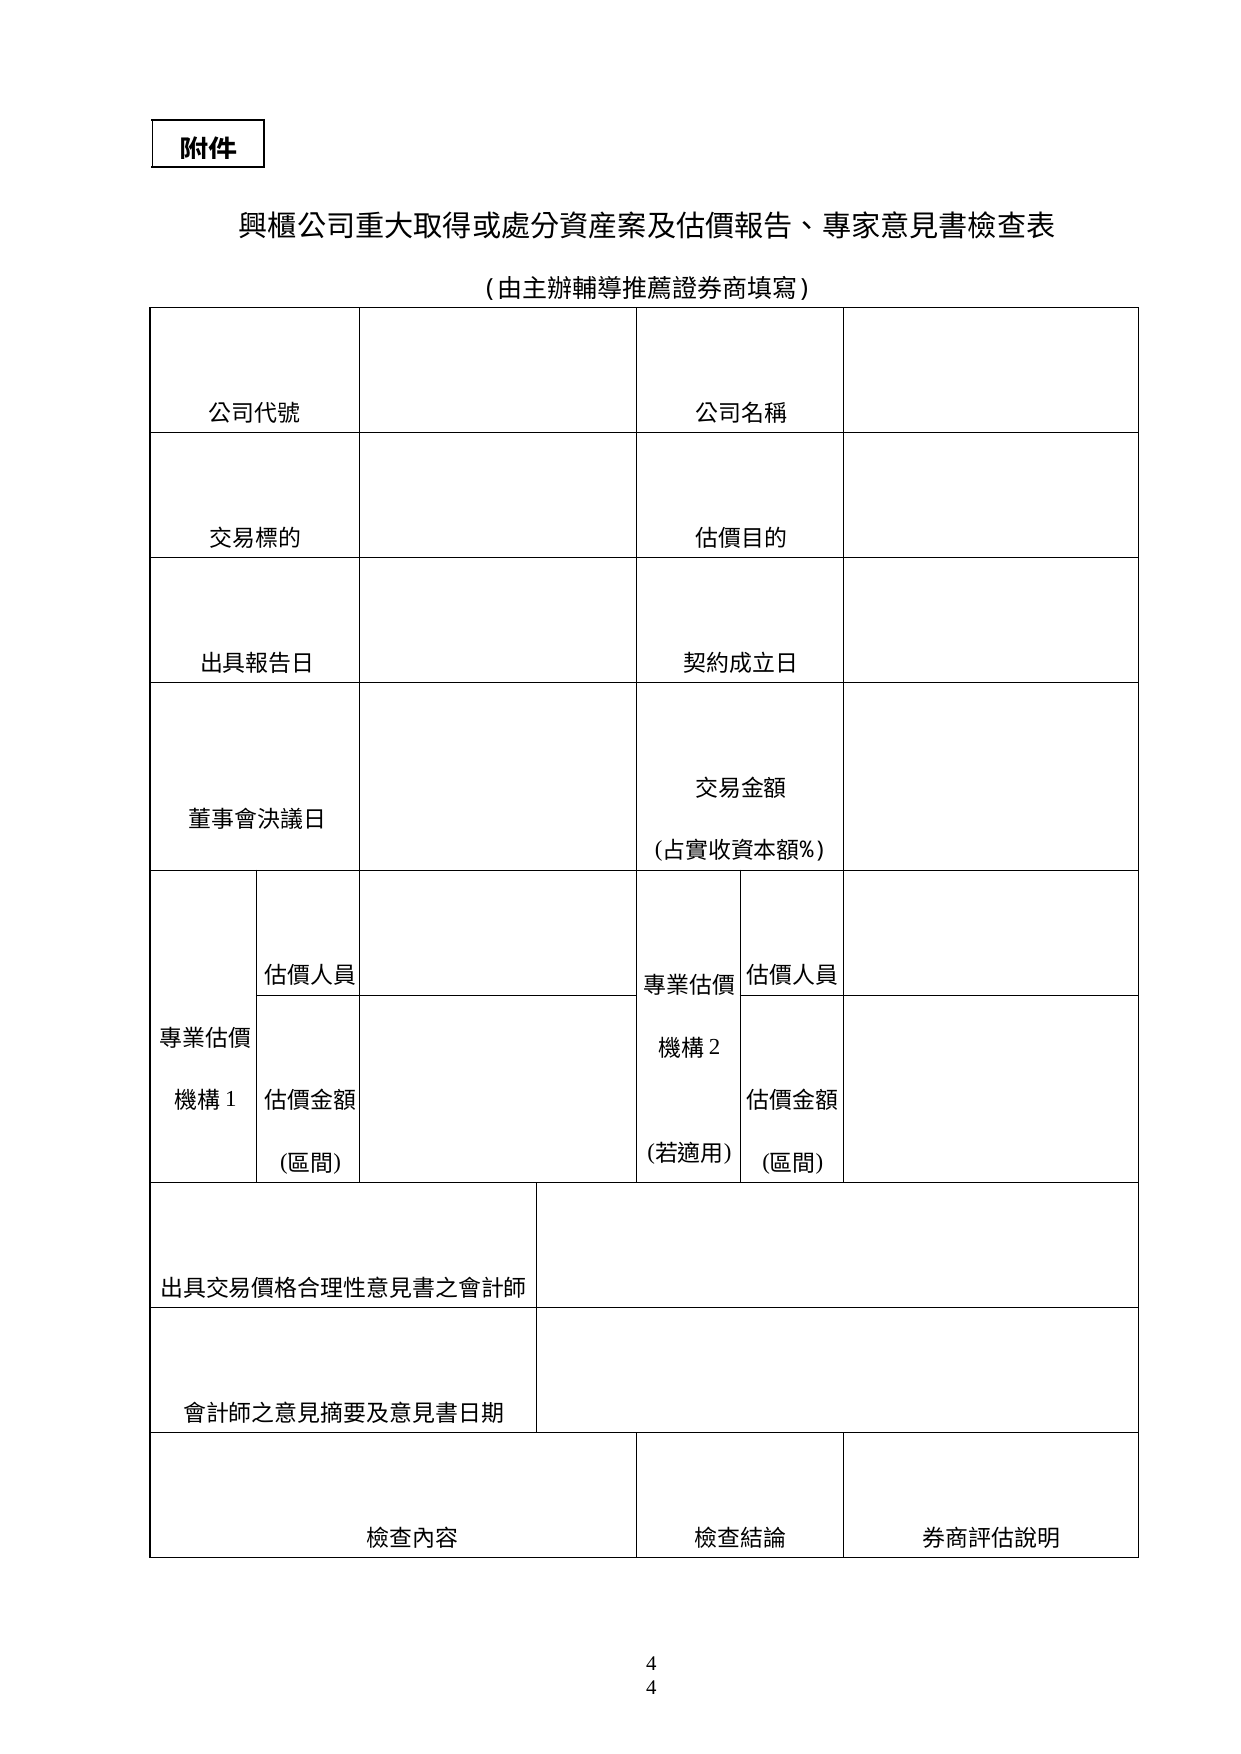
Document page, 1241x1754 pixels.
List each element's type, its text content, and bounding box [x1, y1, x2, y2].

table_cell 估價金額(區間) [741, 996, 843, 1182]
text 附件 [168, 128, 248, 159]
table_cell 檢查結論 [637, 1433, 843, 1557]
table_cell 估價人員 [257, 871, 359, 994]
table_cell 會計師之意見摘要及意見書日期 [151, 1308, 536, 1432]
table_cell 專業估價機構2 (若適用) [637, 871, 740, 1182]
table_cell 出具報告日 [151, 558, 359, 682]
table_cell 檢查內容 [151, 1433, 636, 1557]
table_cell 契約成立日 [637, 558, 843, 682]
table_cell [844, 871, 1138, 994]
table_cell [360, 871, 636, 994]
table_cell 交易金額 (占實收資本額%) [637, 683, 843, 869]
table_cell [844, 996, 1138, 1182]
table_cell [360, 558, 636, 682]
table_cell 交易標的 [151, 433, 359, 557]
table_cell 董事會決議日 [151, 683, 359, 869]
table_header 公司代號 [151, 308, 359, 432]
table_cell [537, 1183, 1138, 1307]
table_cell 出具交易價格合理性意見書之會計師 [151, 1183, 536, 1307]
text (由主辦輔導推薦證券商填寫) [150, 244, 1144, 307]
table_cell 估價目的 [637, 433, 843, 557]
table_cell 券商評估說明 [844, 1433, 1138, 1557]
table_cell [844, 558, 1138, 682]
table_cell [844, 433, 1138, 557]
table_cell [360, 433, 636, 557]
table_header [844, 308, 1138, 432]
table_cell 估價金額(區間) [257, 996, 359, 1182]
table_cell [537, 1308, 1138, 1432]
table_cell 專業估價機構1 [151, 871, 256, 1182]
table_cell [360, 683, 636, 869]
text 興櫃公司重大取得或處分資産案及估價報告、專家意見書檢查表 [150, 182, 1144, 244]
table_cell 估價人員 [741, 871, 843, 994]
table_header 公司名稱 [637, 308, 843, 432]
table_cell [360, 996, 636, 1182]
table_header [360, 308, 636, 432]
table_cell [844, 683, 1138, 869]
